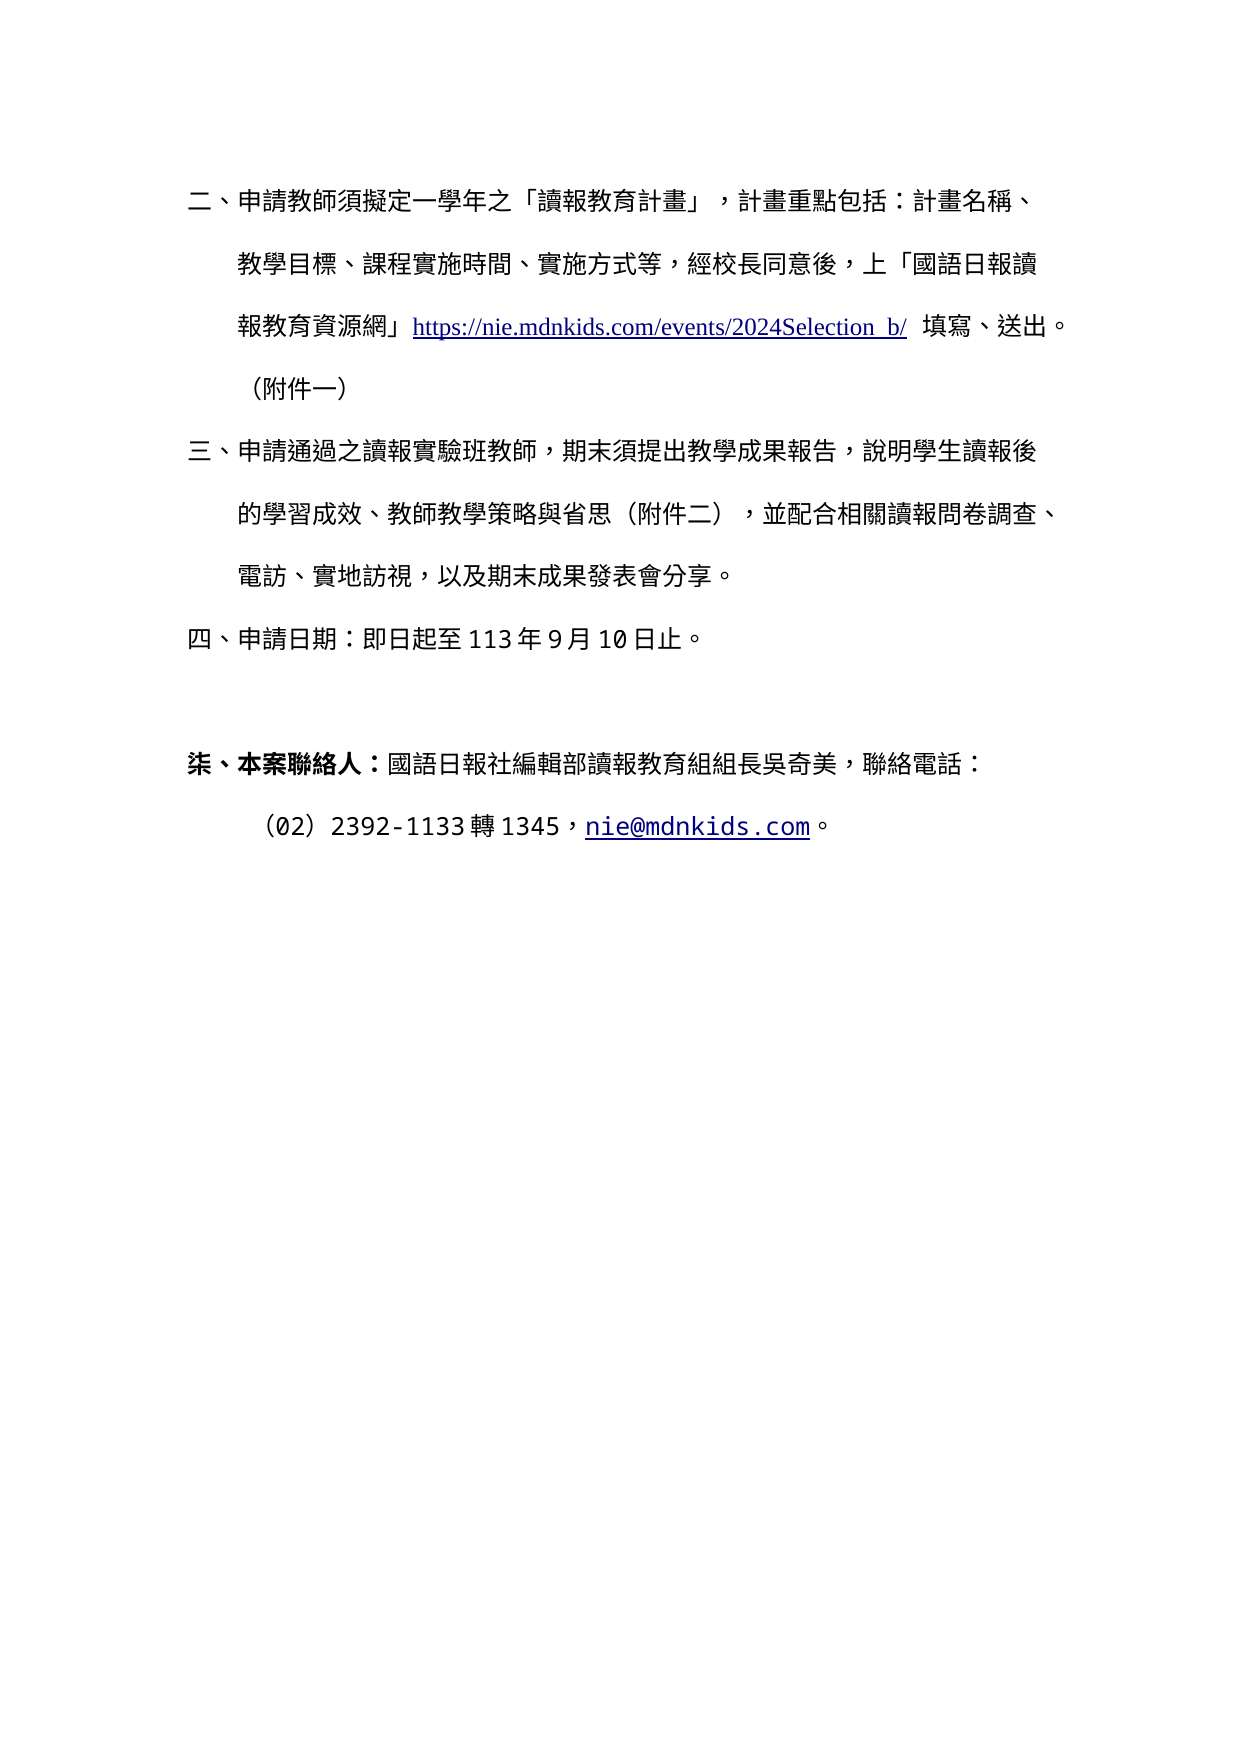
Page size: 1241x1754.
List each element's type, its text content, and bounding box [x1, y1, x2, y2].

text 三、申請通過之讀報實驗班教師，期末須提出教學成果報告，說明學生讀報後的學習成效、教師教學策略與省思（附件二），並配合相關讀報問卷調查、電訪、實地訪視，以及期末成果發表會分享。 [187, 408, 1053, 596]
text 二、申請教師須擬定一學年之「讀報教育計畫」，計畫重點包括：計畫名稱、教學目標、課程實施時間、實施方式等，經校長同意後，上「國語日報讀報教育資源網」https://nie.mdnkids.com/events/2024Selection_b/ 填寫、送出。（附件一） [187, 158, 1053, 408]
text 四、申請日期：即日起至113年9月10日止。 [187, 596, 1053, 658]
text 柒、本案聯絡人：國語日報社編輯部讀報教育組組長吳奇美，聯絡電話：（02）2392-1133轉1345，nie@mdnkids.com。 [187, 721, 1053, 846]
